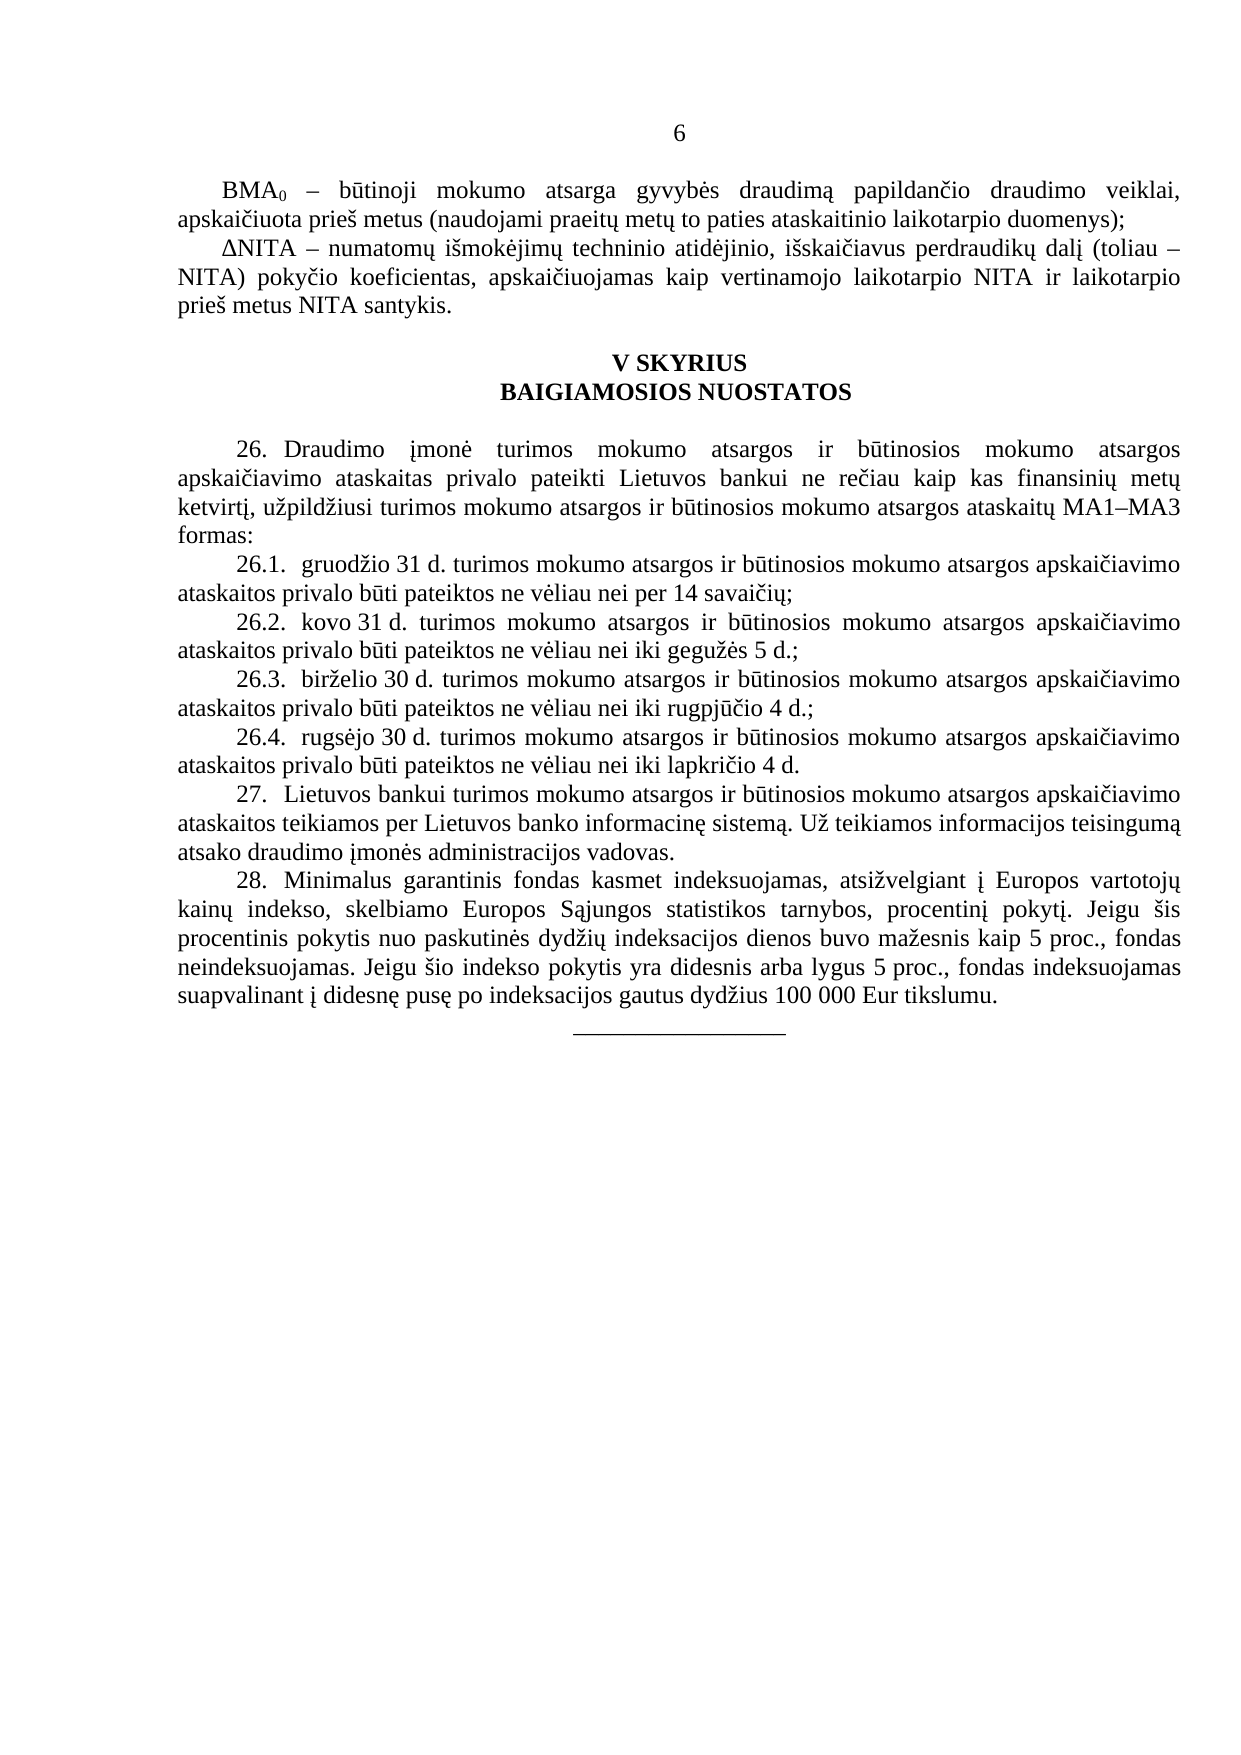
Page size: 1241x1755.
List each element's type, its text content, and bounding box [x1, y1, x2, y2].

text 26.4. rugsėjo 30 d. turimos mokumo atsargos ir būtinosios mokumo atsargos apskaičiavimo ataskaitos privalo būti pateiktos ne vėliau nei iki lapkričio 4 d. [177, 722, 1181, 779]
text 26.3. birželio 30 d. turimos mokumo atsargos ir būtinosios mokumo atsargos apskaičiavimo ataskaitos privalo būti pateiktos ne vėliau nei iki rugpjūčio 4 d.; [177, 664, 1181, 722]
text 26. Draudimo įmonė turimos mokumo atsargos ir būtinosios mokumo atsargos apskaičiavimo ataskaitas privalo pateikti Lietuvos bankui ne rečiau kaip kas finansinių metų ketvirtį, užpildžiusi turimos mokumo atsargos ir būtinosios mokumo atsargos ataskaitų MA1–MA3 formas: [177, 434, 1181, 549]
text 26.2. kovo 31 d. turimos mokumo atsargos ir būtinosios mokumo atsargos apskaičiavimo ataskaitos privalo būti pateiktos ne vėliau nei iki gegužės 5 d.; [177, 607, 1181, 664]
text _________________ [177, 1009, 1181, 1038]
text baigiamosios nuostatos [177, 377, 1181, 406]
text 27. Lietuvos bankui turimos mokumo atsargos ir būtinosios mokumo atsargos apskaičiavimo ataskaitos teikiamos per Lietuvos banko informacinę sistemą. Už teikiamos informacijos teisingumą atsako draudimo įmonės administracijos vadovas. [177, 779, 1181, 866]
text BMA0 – būtinoji mokumo atsarga gyvybės draudimą papildančio draudimo veiklai, apskaičiuota prieš metus (naudojami praeitų metų to paties ataskaitinio laikotarpio duomenys); [177, 176, 1181, 233]
text V SKYRIUS [177, 348, 1181, 377]
text ∆NITA – numatomų išmokėjimų techninio atidėjinio, išskaičiavus perdraudikų dalį (toliau – NITA) pokyčio koeficientas, apskaičiuojamas kaip vertinamojo laikotarpio NITA ir laikotarpio prieš metus NITA santykis. [177, 233, 1181, 319]
text 26.1. gruodžio 31 d. turimos mokumo atsargos ir būtinosios mokumo atsargos apskaičiavimo ataskaitos privalo būti pateiktos ne vėliau nei per 14 savaičių; [177, 549, 1181, 607]
text 28. Minimalus garantinis fondas kasmet indeksuojamas, atsižvelgiant į Europos vartotojų kainų indekso, skelbiamo Europos Sąjungos statistikos tarnybos, procentinį pokytį. Jeigu šis procentinis pokytis nuo paskutinės dydžių indeksacijos dienos buvo mažesnis kaip 5 proc., fondas neindeksuojamas. Jeigu šio indekso pokytis yra didesnis arba lygus 5 proc., fondas indeksuojamas suapvalinant į didesnę pusę po indeksacijos gautus dydžius 100 000 Eur tikslumu. [177, 866, 1181, 1009]
